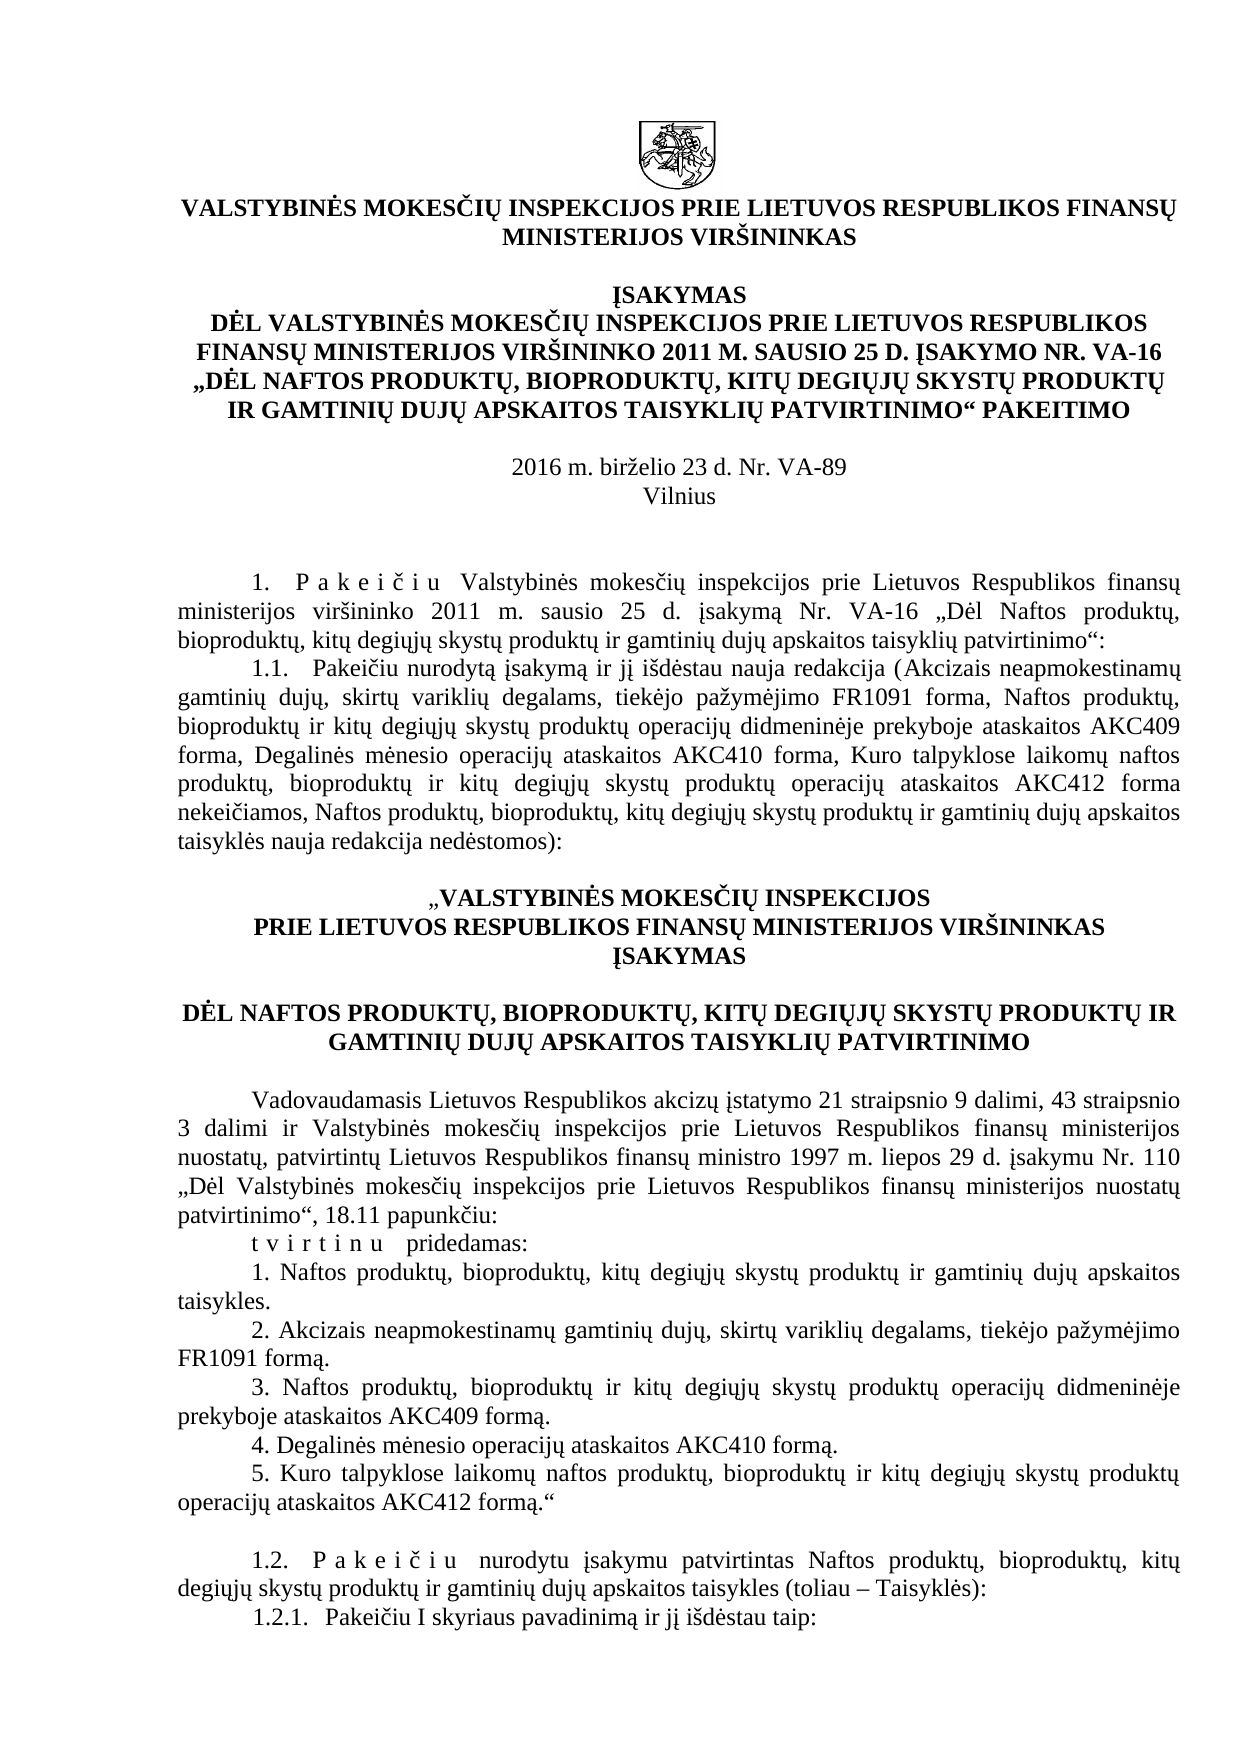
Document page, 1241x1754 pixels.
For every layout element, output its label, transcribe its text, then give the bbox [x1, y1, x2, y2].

text „VALSTYBINĖS MOKESČIŲ INSPEKCIJOS [177, 883, 1181, 912]
text Vadovaudamasis Lietuvos Respublikоs akcizų įstatymo 21 straipsnio 9 dalimi, 43 straipsnio 3 dalimi ir Valstybinės mokesčių inspekcijos prie Lietuvos Respublikos finansų ministerijos nuostatų, patvirtintų Lietuvos Respublikos finansų ministro 1997 m. liepos 29 d. įsakymu Nr. 110 „Dėl Valstybinės mokesčių inspekcijos prie Lietuvos Respublikos finansų ministerijos nuostatų patvirtinimo“, 18.11 papunkčiu: [177, 1085, 1181, 1228]
text 4. Degalinės mėnesio operacijų ataskaitos AKC410 formą. [177, 1430, 1181, 1458]
text ĮSAKYMAS [177, 280, 1181, 308]
text PRIE LIETUVOS RESPUBLIKOS FINANSŲ MINISTERIJOS VIRŠININKAS [177, 912, 1181, 941]
text 1.2. Pakeičiu nurodytu įsakymu patvirtintas Naftos produktų, bioproduktų, kitų degiųjų skystų produktų ir gamtinių dujų apskaitos taisykles (toliau – Taisyklės): [177, 1545, 1181, 1602]
text 1. Pakeičiu Valstybinės mokesčių inspekcijos prie Lietuvos Respublikos finansų ministerijos viršininko 2011 m. sausio 25 d. įsakymą Nr. VA-16 „Dėl Naftos produktų, bioproduktų, kitų degiųjų skystų produktų ir gamtinių dujų apskaitos taisyklių patvirtinimo“: [177, 567, 1181, 653]
text DĖL NAFTOS PRODUKTŲ, BIOPRODUKTŲ, KITŲ DEGIŲJŲ SKYSTŲ PRODUKTŲ IR GAMTINIŲ DUJŲ APSKAITOS TAISYKLIŲ PATVIRTINIMO [177, 998, 1181, 1056]
text 5. Kuro talpyklose laikomų naftos produktų, bioproduktų ir kitų degiųjų skystų produktų operacijų ataskaitos AKC412 formą.“ [177, 1458, 1181, 1516]
text 3. Naftos produktų, bioproduktų ir kitų degiųjų skystų produktų operacijų didmeninėje prekyboje ataskaitos AKC409 formą. [177, 1372, 1181, 1430]
text ĮSAKYMAS [177, 941, 1181, 970]
text Vilnius [177, 481, 1181, 510]
text 1.1. Pakeičiu nurodytą įsakymą ir jį išdėstau nauja redakcija (Akcizais neapmokestinamų gamtinių dujų, skirtų variklių degalams, tiekėjo pažymėjimo FR1091 forma, Naftos produktų, bioproduktų ir kitų degiųjų skystų produktų operacijų didmeninėje prekyboje ataskaitos AKC409 forma, Degalinės mėnesio operacijų ataskaitos AKC410 forma, Kuro talpyklose laikomų naftos produktų, bioproduktų ir kitų degiųjų skystų produktų operacijų ataskaitos AKC412 forma nekeičiamos, Naftos produktų, bioproduktų, kitų degiųjų skystų produktų ir gamtinių dujų apskaitos taisyklės nauja redakcija nedėstomos): [177, 653, 1181, 855]
text tvirtinu pridedamas: [177, 1228, 1181, 1257]
text DĖL VALSTYBINĖS MOKESČIŲ INSPEKCIJOS PRIE LIETUVOS RESPUBLIKOS FINANSŲ MINISTERIJOS VIRŠININKO 2011 m. sausio 25 d. ĮSAKYMO Nr. VA-16 „DĖL NAFTOS PRODUKTŲ, BIOPRODUKTŲ, KITŲ DEGIŲJŲ SKYSTŲ PRODUKTŲ IR GAMTINIŲ DUJŲ APSKAITOS TAISYKLIŲ PATVIRTINIMO“ PAKEITIMO [177, 308, 1181, 423]
text 1.2.1. Pakeičiu I skyriaus pavadinimą ir jį išdėstau taip: [177, 1602, 1181, 1631]
text 1. Naftos produktų, bioproduktų, kitų degiųjų skystų produktų ir gamtinių dujų apskaitos taisykles. [177, 1257, 1181, 1315]
text VALSTYBINĖS MOKESČIŲ INSPEKCIJOS PRIE LIETUVOS RESPUBLIKOS FINANSŲ MINISTERIJOS VIRŠININKAS [177, 193, 1181, 251]
text 2016 m. birželio 23 d. Nr. VA-89 [177, 452, 1181, 481]
text 2. Akcizais neapmokestinamų gamtinių dujų, skirtų variklių degalams, tiekėjo pažymėjimo FR1091 formą. [177, 1315, 1181, 1372]
